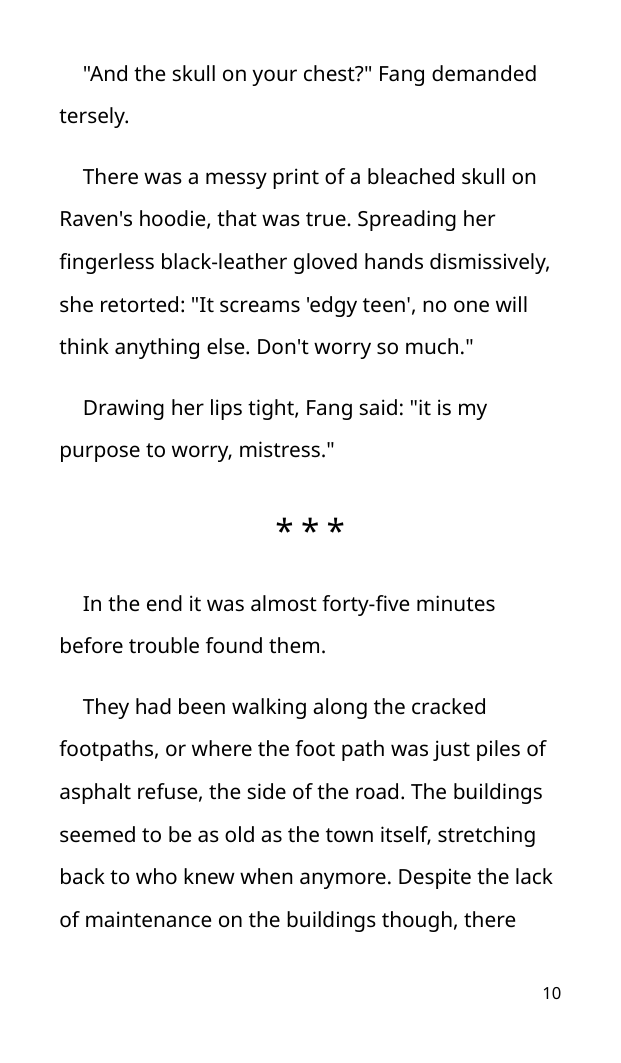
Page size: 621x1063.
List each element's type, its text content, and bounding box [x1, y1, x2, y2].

text "And the skull on your chest?" Fang demanded tersely. [59, 59, 561, 130]
text In the end it was almost forty-five minutes before trouble found them. [59, 589, 561, 660]
text They had been walking along the cracked footpaths, or where the foot path was just piles of asphalt refuse, the side of the road. The buildings seemed to be as old as the town itself, stretching back to who knew when anymore. Despite the lack of maintenance on the buildings though, there [59, 692, 561, 933]
subtitle *** [59, 507, 561, 553]
text There was a messy print of a bleached skull on Raven's hoodie, that was true. Spreading her fingerless black-leather gloved hands dismissively, she retorted: "It screams 'edgy teen', no one will think anything else. Don't worry so much." [59, 162, 561, 361]
text Drawing her lips tight, Fang said: "it is my purpose to worry, mistress." [59, 393, 561, 464]
